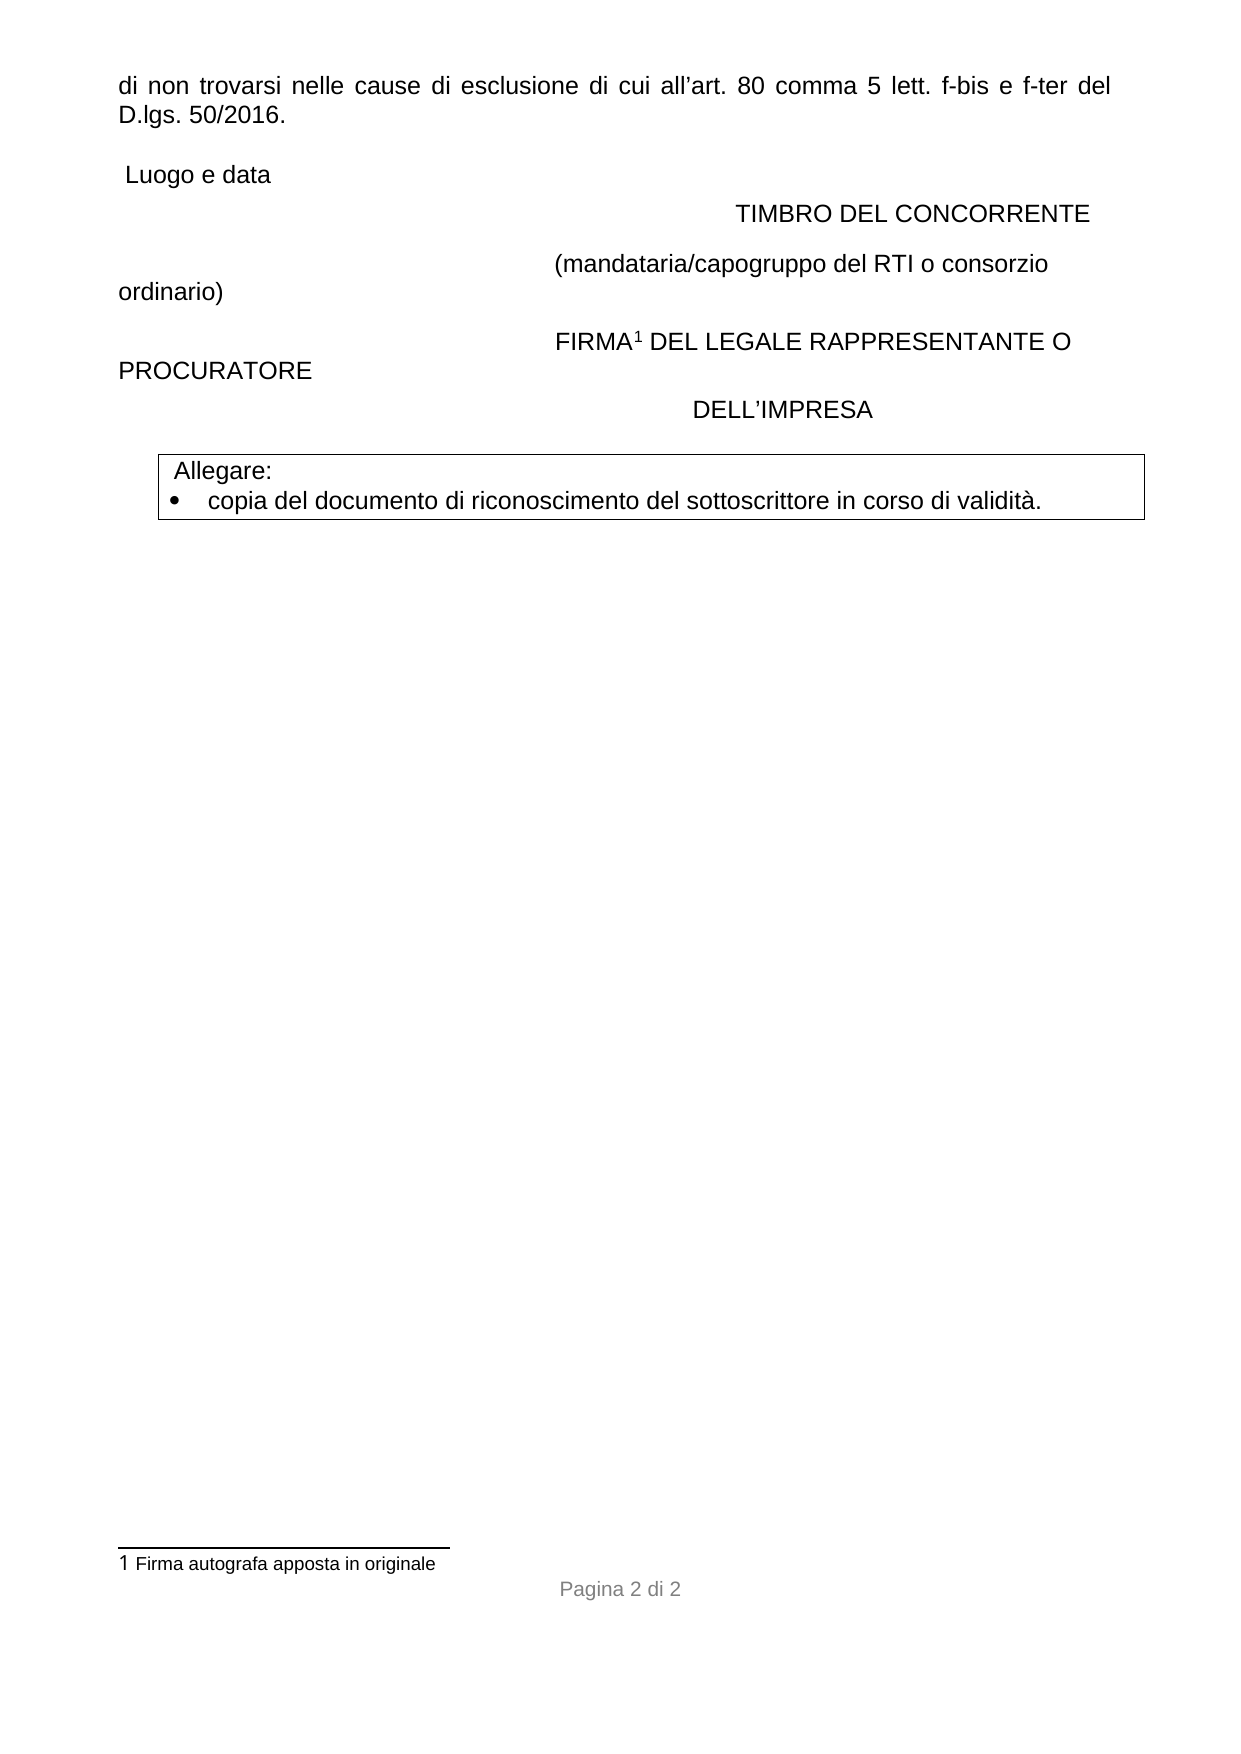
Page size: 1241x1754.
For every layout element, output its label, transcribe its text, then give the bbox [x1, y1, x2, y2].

text (mandataria/capogruppo del RTI o consorzio ordinario) [118, 248, 1122, 306]
text TIMBRO DEL CONCORRENTE [118, 199, 1122, 228]
table_header Allegare: copia del documento di riconoscimento del sottoscrittore in corso di validità. [159, 455, 1144, 519]
text Firma autografa apposta in originale [118, 1548, 1122, 1577]
text Luogo e data [118, 160, 1113, 188]
text di non trovarsi nelle cause di esclusione di cui all’art. 80 comma 5 lett. f-bis e f-ter del D.lgs. 50/2016. [118, 71, 1113, 128]
text DELL’IMPRESA [118, 395, 1122, 423]
text FIRMA DEL LEGALE RAPPRESENTANTE O PROCURATORE [118, 327, 1122, 384]
